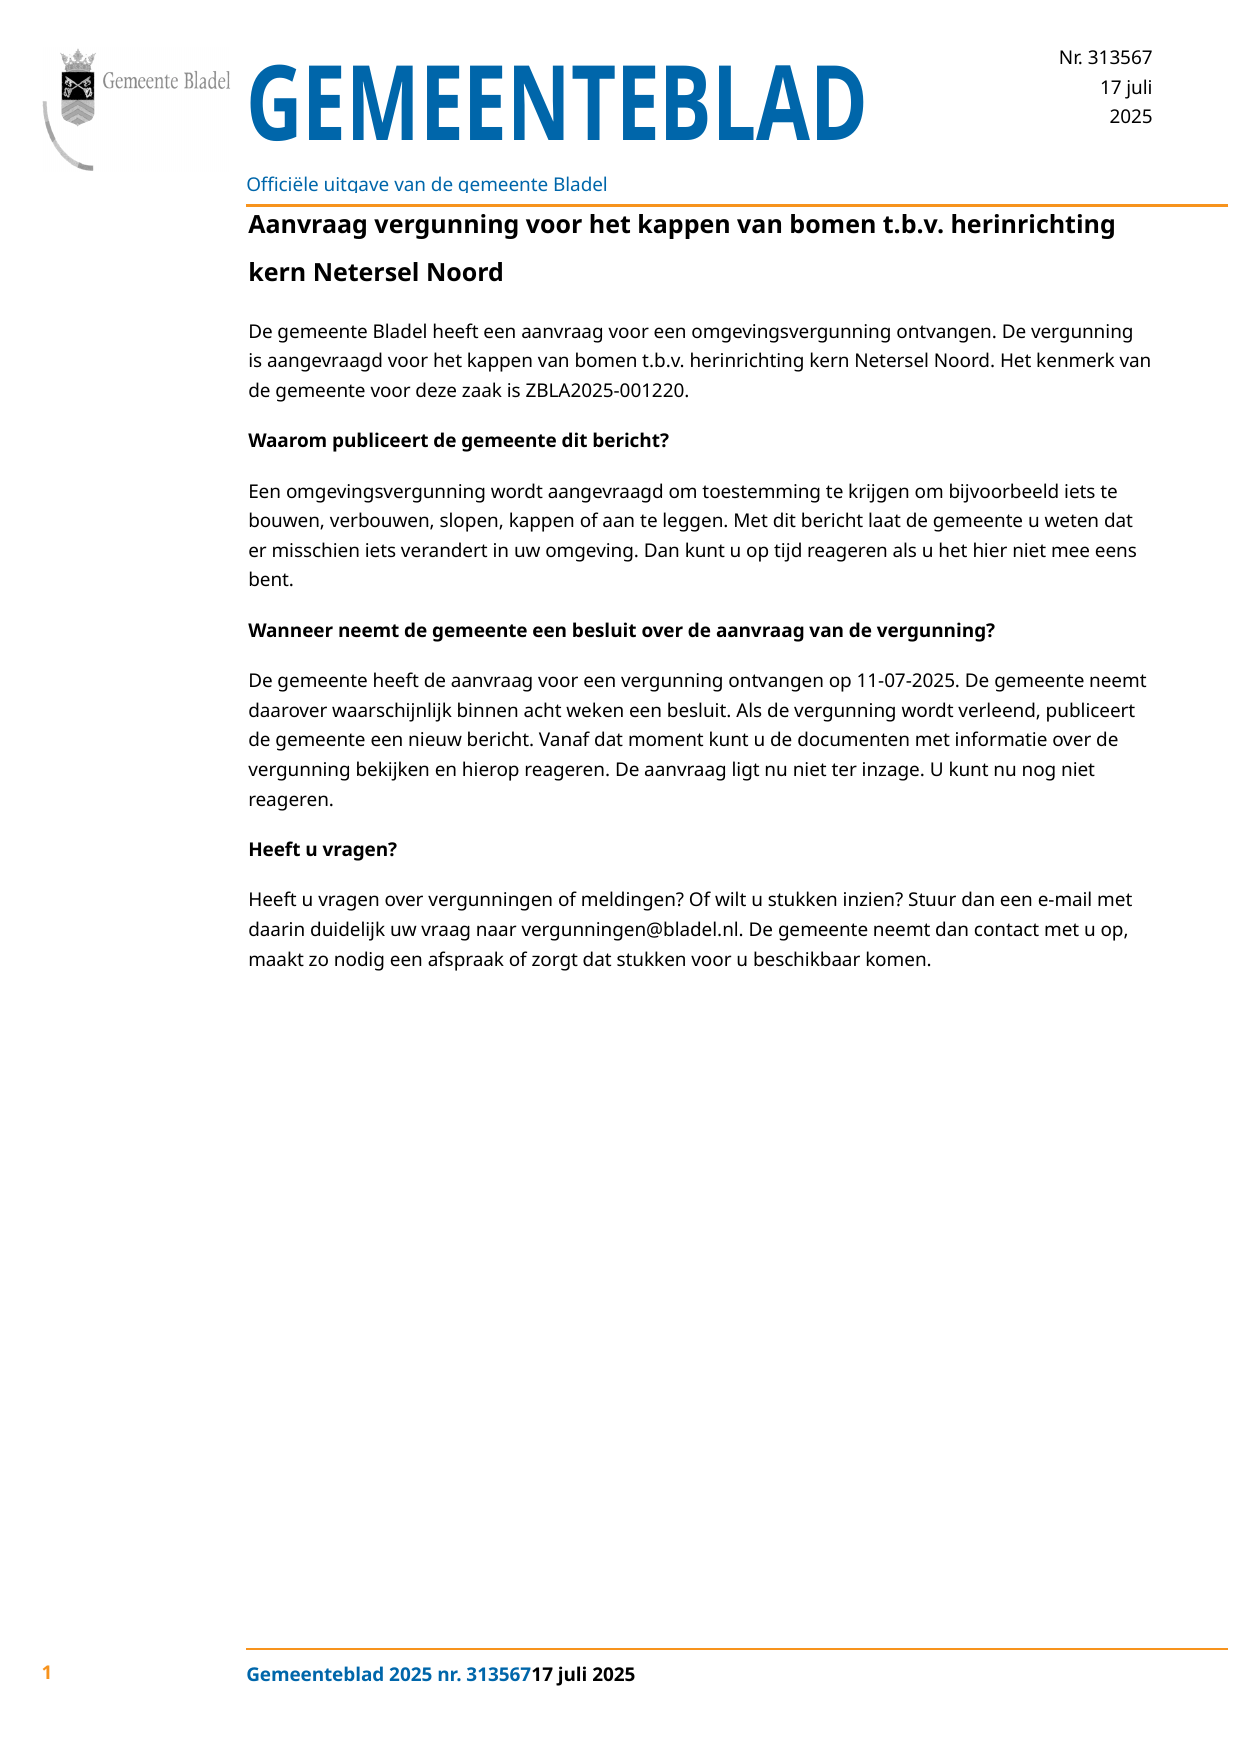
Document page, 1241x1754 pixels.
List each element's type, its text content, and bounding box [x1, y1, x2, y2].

text Aanvraag vergunning voor het kappen van bomen t.b.v. herinrichting kern Netersel Noord [248, 207, 1152, 288]
text Heeft u vragen? [248, 836, 1152, 862]
text De gemeente heeft de aanvraag voor een vergunning ontvangen op 11-07-2025. De gemeente neemt daarover waarschijnlijk binnen acht weken een besluit. Als de vergunning wordt verleend, publiceert de gemeente een nieuw bericht. Vanaf dat moment kunt u de documenten met informatie over de vergunning bekijken en hierop reageren. De aanvraag ligt nu niet ter inzage. U kunt nu nog niet reageren. [248, 667, 1152, 812]
text Heeft u vragen over vergunningen of meldingen? Of wilt u stukken inzien? Stuur dan een e-mail met daarin duidelijk uw vraag naar vergunningen@bladel.nl. De gemeente neemt dan contact met u op, maakt zo nodig een afspraak of zorgt dat stukken voor u beschikbaar komen. [248, 887, 1152, 972]
picture [41, 47, 231, 172]
text Een omgevingsvergunning wordt aangevraagd om toestemming te krijgen om bijvoorbeeld iets te bouwen, verbouwen, slopen, kappen of aan te leggen. Met dit bericht laat de gemeente u weten dat er misschien iets verandert in uw omgeving. Dan kunt u op tijd reageren als u het hier niet mee eens bent. [248, 478, 1152, 592]
text Wanneer neemt de gemeente een besluit over de aanvraag van de vergunning? [248, 617, 1152, 643]
text Waarom publiceert de gemeente dit bericht? [248, 427, 1152, 453]
text De gemeente Bladel heeft een aanvraag voor een omgevingsvergunning ontvangen. De vergunning is aangevraagd voor het kappen van bomen t.b.v. herinrichting kern Netersel Noord. Het kenmerk van de gemeente voor deze zaak is ZBLA2025-001220. [248, 318, 1152, 403]
